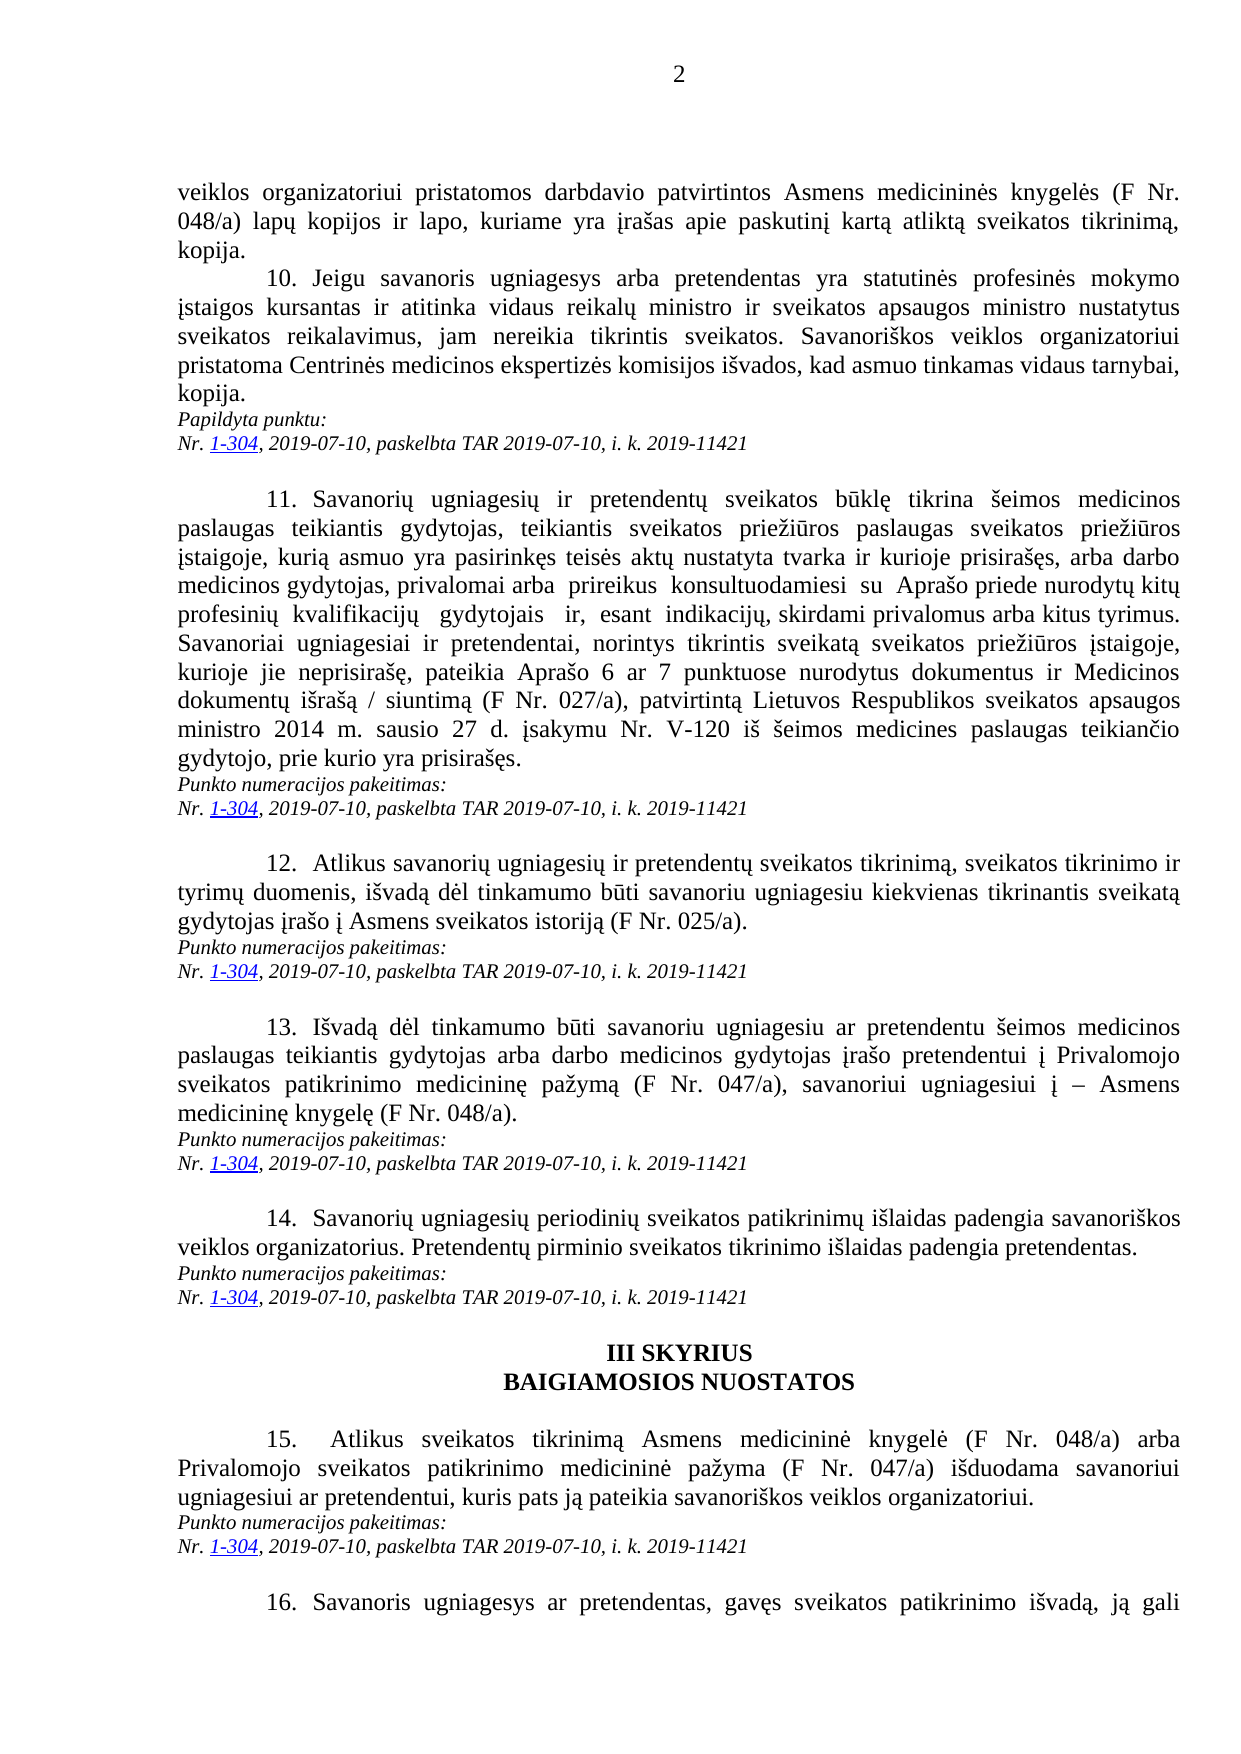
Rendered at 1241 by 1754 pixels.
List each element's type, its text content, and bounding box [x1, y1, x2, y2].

text 16. Savanoris ugniagesys ar pretendentas, gavęs sveikatos patikrinimo išvadą, ją gali [177, 1587, 1181, 1616]
text BAIGIAMOSIOS NUOSTATOS [177, 1367, 1181, 1395]
text Punkto numeracijos pakeitimas: [177, 772, 1181, 796]
text Punkto numeracijos pakeitimas: [177, 935, 1181, 959]
text veiklos organizatoriui pristatomos darbdavio patvirtintos Asmens medicininės knygelės (F Nr. 048/a) lapų kopijos ir lapo, kuriame yra įrašas apie paskutinį kartą atliktą sveikatos tikrinimą, kopija. [177, 177, 1181, 263]
text Nr. 1-304, 2019-07-10, paskelbta TAR 2019-07-10, i. k. 2019-11421 [177, 1534, 1181, 1558]
text Nr. 1-304, 2019-07-10, paskelbta TAR 2019-07-10, i. k. 2019-11421 [177, 796, 1181, 820]
text 15. Atlikus sveikatos tikrinimą Asmens medicininė knygelė (F Nr. 048/a) arba Privalomojo sveikatos patikrinimo medicininė pažyma (F Nr. 047/a) išduodama savanoriui ugniagesiui ar pretendentui, kuris pats ją pateikia savanoriškos veiklos organizatoriui. [177, 1424, 1181, 1510]
text Nr. 1-304, 2019-07-10, paskelbta TAR 2019-07-10, i. k. 2019-11421 [177, 1151, 1181, 1175]
text 12. Atlikus savanorių ugniagesių ir pretendentų sveikatos tikrinimą, sveikatos tikrinimo ir tyrimų duomenis, išvadą dėl tinkamumo būti savanoriu ugniagesiu kiekvienas tikrinantis sveikatą gydytojas įrašo į Asmens sveikatos istoriją (F Nr. 025/a). [177, 848, 1181, 935]
text Punkto numeracijos pakeitimas: [177, 1261, 1181, 1285]
text Papildyta punktu: [177, 407, 1181, 431]
text Nr. 1-304, 2019-07-10, paskelbta TAR 2019-07-10, i. k. 2019-11421 [177, 959, 1181, 983]
text Punkto numeracijos pakeitimas: [177, 1127, 1181, 1151]
text 11. Savanorių ugniagesių ir pretendentų sveikatos būklę tikrina šeimos medicinos paslaugas teikiantis gydytojas, teikiantis sveikatos priežiūros paslaugas sveikatos priežiūros įstaigoje, kurią asmuo yra pasirinkęs teisės aktų nustatyta tvarka ir kurioje prisirašęs, arba darbo medicinos gydytojas, privalomai arba prireikus konsultuodamiesi su Aprašo priede nurodytų kitų profesinių kvalifikacijų gydytojais ir, esant indikacijų, skirdami privalomus arba kitus tyrimus. Savanoriai ugniagesiai ir pretendentai, norintys tikrintis sveikatą sveikatos priežiūros įstaigoje, kurioje jie neprisirašę, pateikia Aprašo 6 ar 7 punktuose nurodytus dokumentus ir Medicinos dokumentų išrašą / siuntimą (F Nr. 027/a), patvirtintą Lietuvos Respublikos sveikatos apsaugos ministro 2014 m. sausio 27 d. įsakymu Nr. V-120 iš šeimos medicines paslaugas teikiančio gydytojo, prie kurio yra prisirašęs. [177, 484, 1181, 772]
text Nr. 1-304, 2019-07-10, paskelbta TAR 2019-07-10, i. k. 2019-11421 [177, 1285, 1181, 1309]
text Nr. 1-304, 2019-07-10, paskelbta TAR 2019-07-10, i. k. 2019-11421 [177, 431, 1181, 455]
text 13. Išvadą dėl tinkamumo būti savanoriu ugniagesiu ar pretendentu šeimos medicinos paslaugas teikiantis gydytojas arba darbo medicinos gydytojas įrašo pretendentui į Privalomojo sveikatos patikrinimo medicininę pažymą (F Nr. 047/a), savanoriui ugniagesiui į – Asmens medicininę knygelę (F Nr. 048/a). [177, 1012, 1181, 1127]
text Punkto numeracijos pakeitimas: [177, 1510, 1181, 1534]
text 10. Jeigu savanoris ugniagesys arba pretendentas yra statutinės profesinės mokymo įstaigos kursantas ir atitinka vidaus reikalų ministro ir sveikatos apsaugos ministro nustatytus sveikatos reikalavimus, jam nereikia tikrintis sveikatos. Savanoriškos veiklos organizatoriui pristatoma Centrinės medicinos ekspertizės komisijos išvados, kad asmuo tinkamas vidaus tarnybai, kopija. [177, 263, 1181, 407]
text 14. Savanorių ugniagesių periodinių sveikatos patikrinimų išlaidas padengia savanoriškos veiklos organizatorius. Pretendentų pirminio sveikatos tikrinimo išlaidas padengia pretendentas. [177, 1203, 1181, 1261]
text III SKYRIUS [177, 1338, 1181, 1367]
